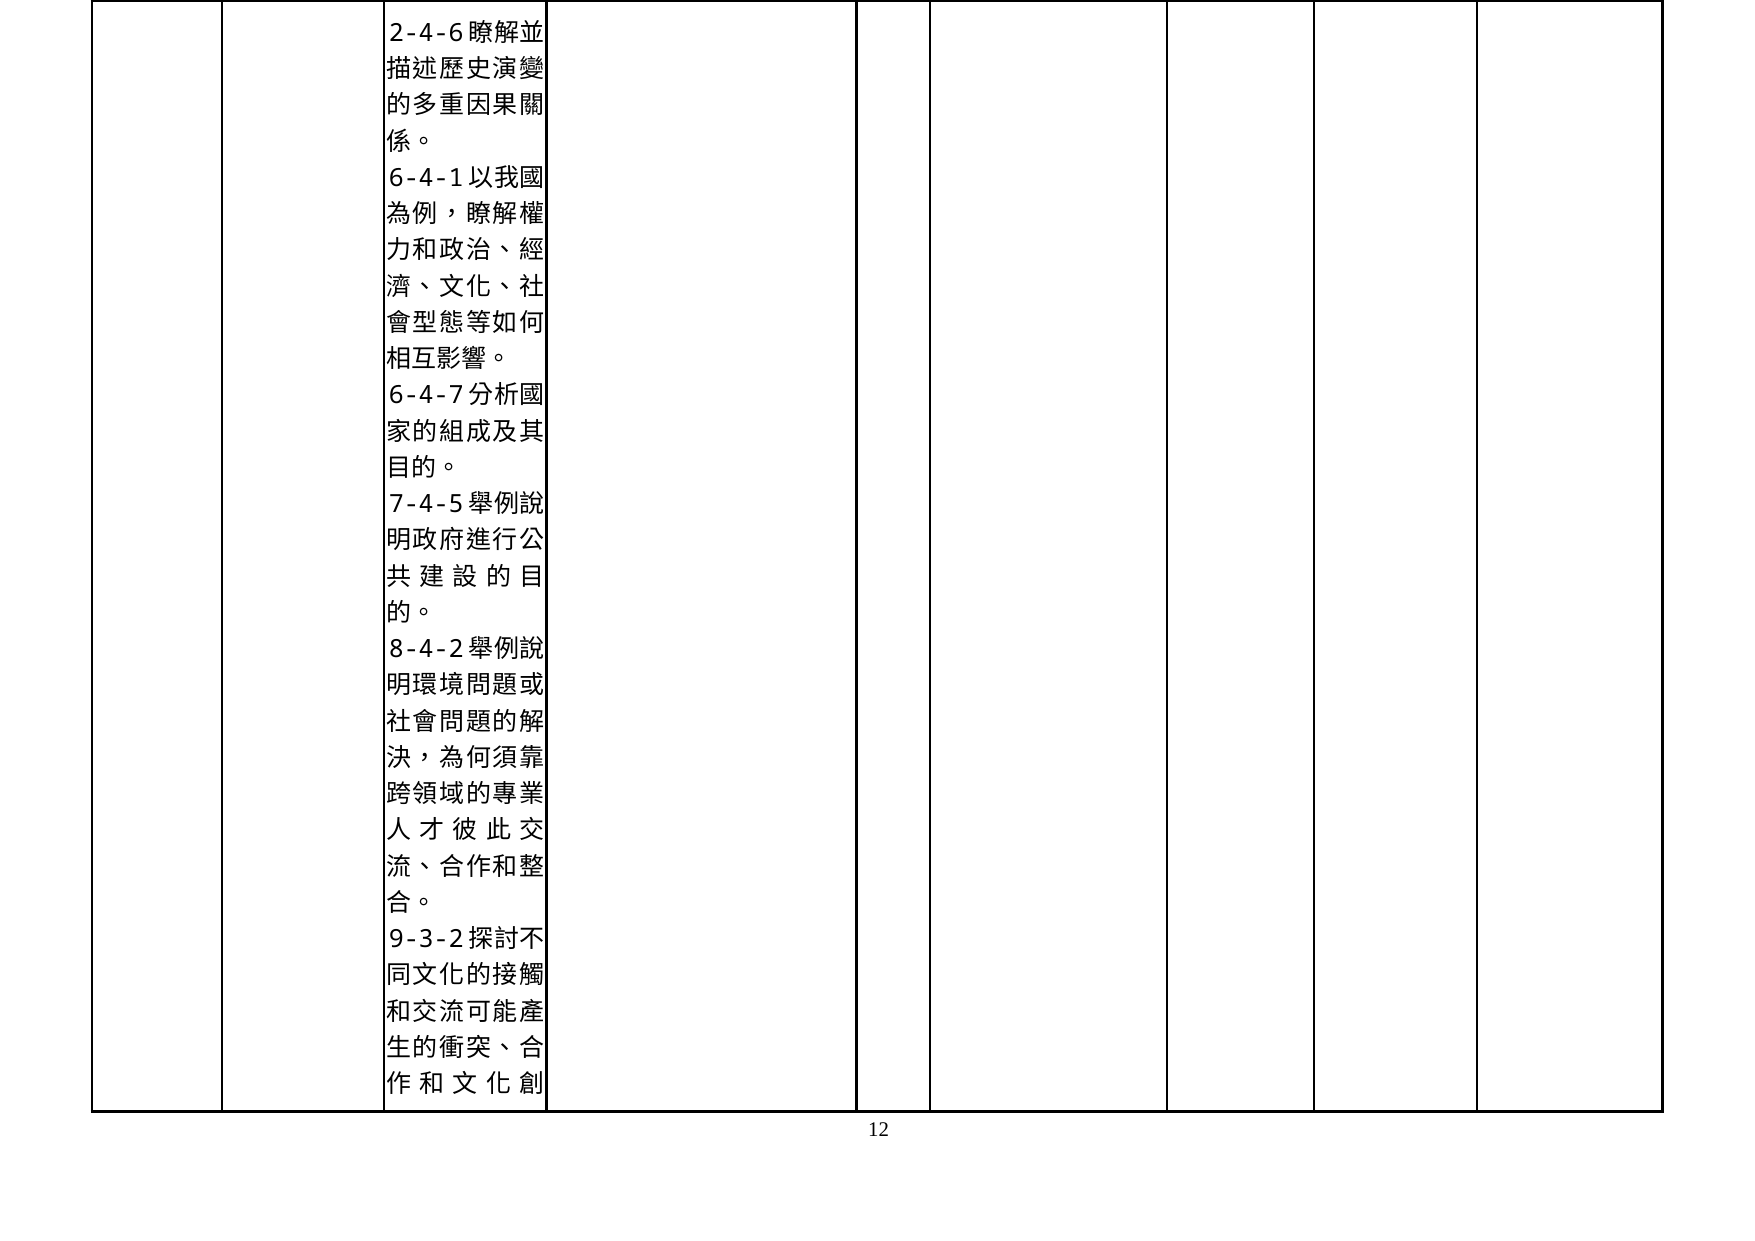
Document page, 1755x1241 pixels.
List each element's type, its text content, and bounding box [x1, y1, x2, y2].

table_cell [93, 2, 221, 1110]
table_cell [931, 2, 1166, 1110]
table_cell [223, 2, 383, 1110]
table_cell [858, 2, 929, 1110]
table_cell 2-4-6瞭解並描述歷史演變的多重因果關係。 6-4-1以我國為例，瞭解權力和政治、經濟、文化、社會型態等如何相互影響。 6-4-7分析國家的組成及其目的。 7-4-5舉例說明政府進行公共建設的目的。 8-4-2舉例說明環境問題或社會問題的解決，為何須靠跨領域的專業人才彼此交流、合作和整合。 9-3-2探討不同文化的接觸和交流可能產生的衝突、合作和文化創 [385, 2, 545, 1110]
table_cell [1168, 2, 1313, 1110]
table_cell [1315, 2, 1476, 1110]
table_cell [1478, 2, 1661, 1110]
table_cell [548, 2, 855, 1110]
